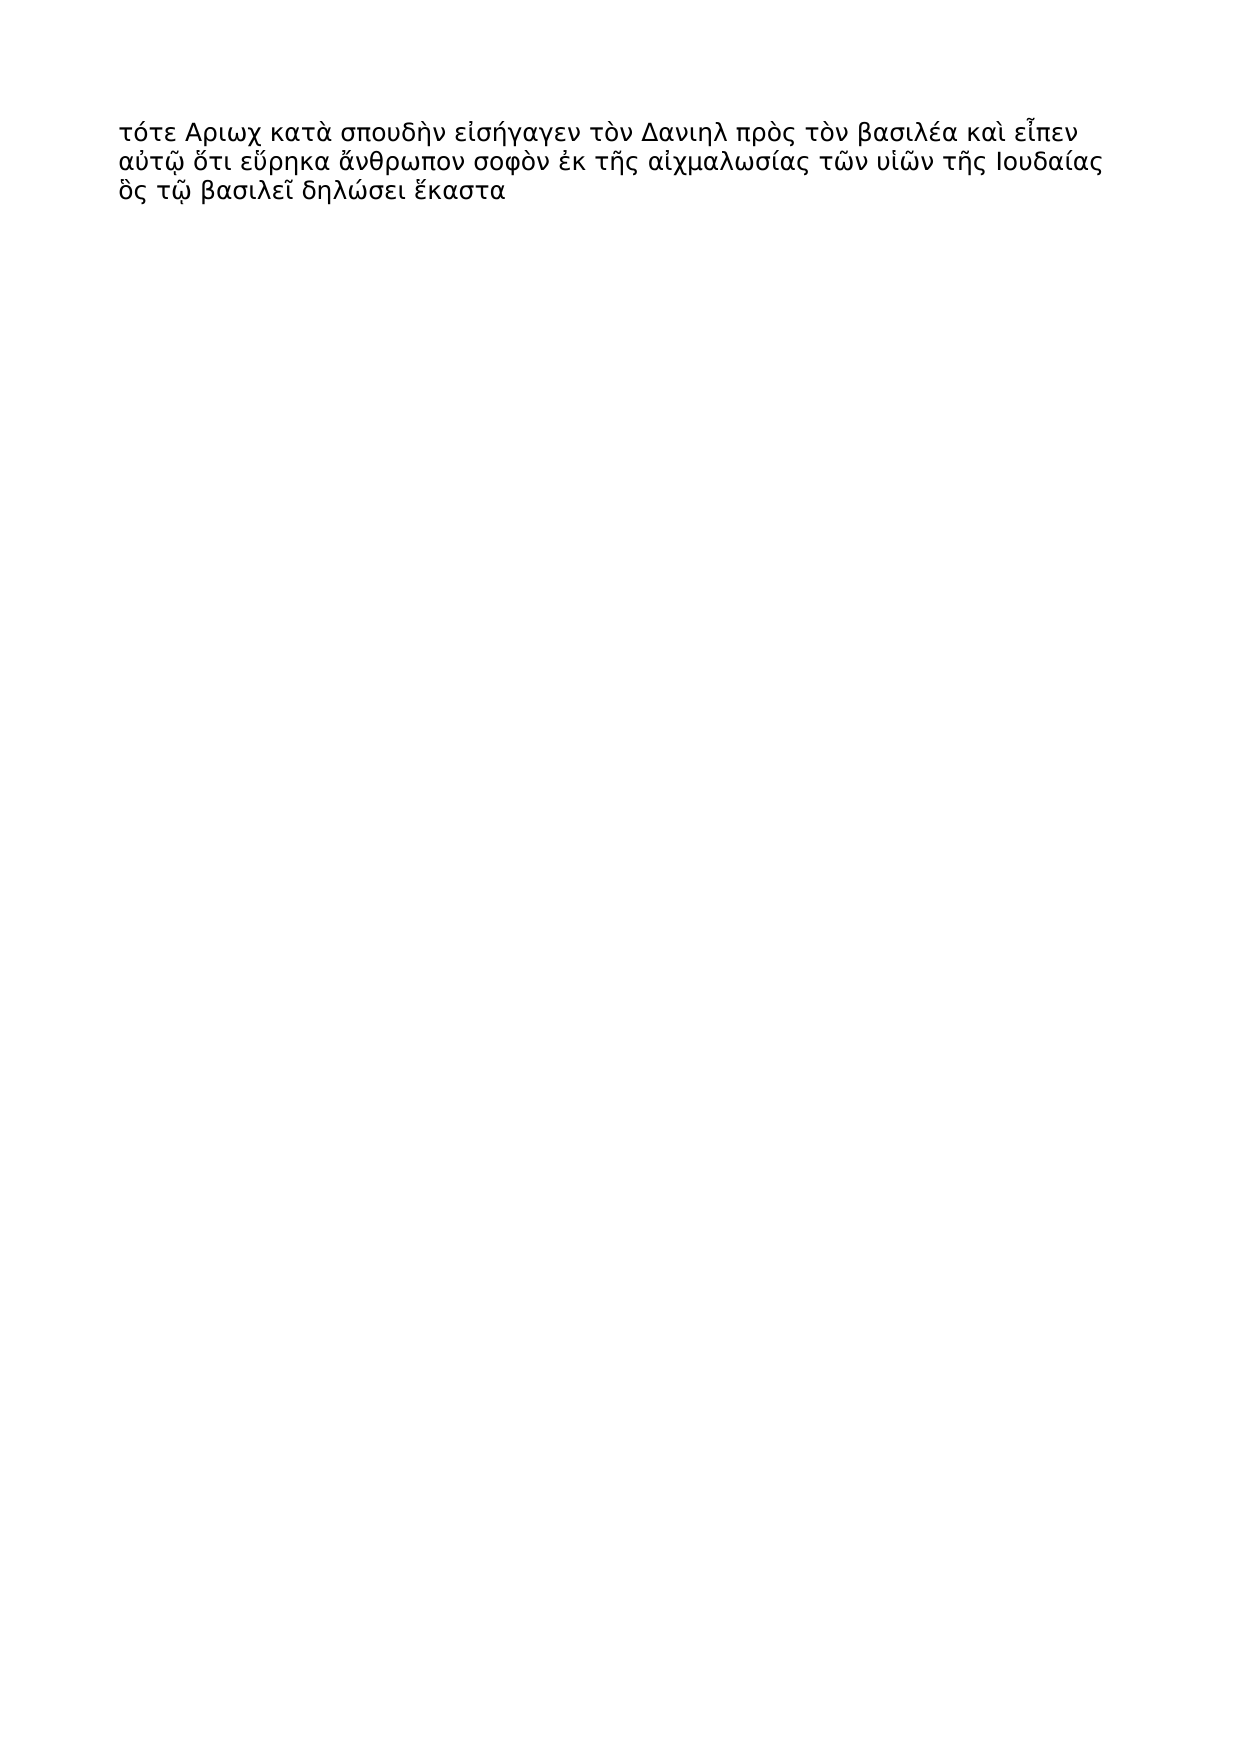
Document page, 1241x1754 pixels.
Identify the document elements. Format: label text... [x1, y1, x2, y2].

text τότε Αριωχ κατὰ σπουδὴν εἰσήγαγεν τὸν Δανιηλ πρὸς τὸν βασιλέα καὶ εἶπεν αὐτῷ ὅτι εὕρηκα ἄνθρωπον σοφὸν ἐκ τῆς αἰχμαλωσίας τῶν υἱῶν τῆς Ιουδαίας ὃς τῷ βασιλεῖ δηλώσει ἕκαστα [118, 118, 1122, 206]
